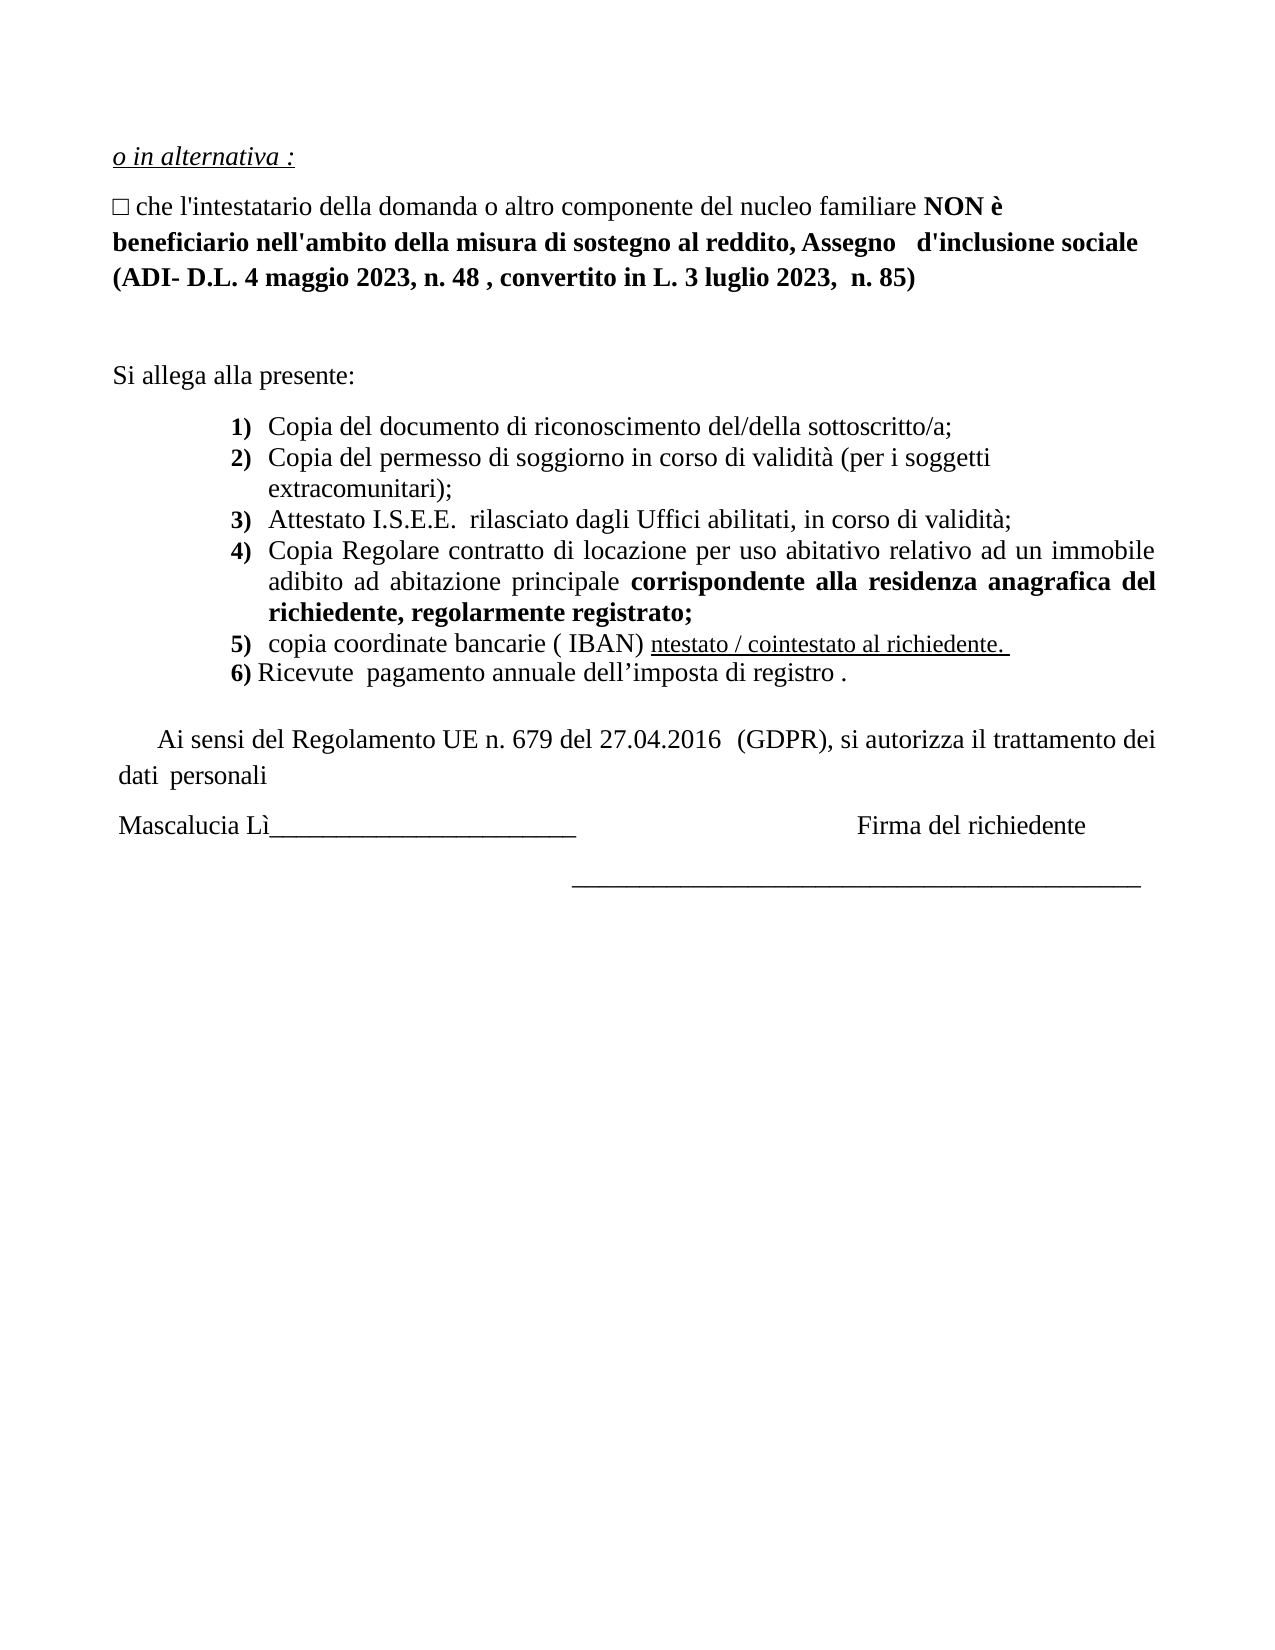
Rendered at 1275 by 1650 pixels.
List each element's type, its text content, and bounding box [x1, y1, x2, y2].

text __________________________________________ [112, 859, 1162, 891]
list Ricevute pagamento annuale dell’imposta di registro . [231, 659, 1162, 687]
list Attestato I.S.E.E. rilasciato dagli Uffici abilitati, in corso di validità; [231, 503, 1162, 534]
text o in alternativa : [112, 139, 1152, 171]
text Ai sensi del Regolamento UE n. 679 del 27.04.2016 (GDPR), si autorizza il trattamento dei dati personali [118, 723, 1162, 790]
text Si allega alla presente: [112, 359, 1162, 390]
list Copia del documento di riconoscimento del/della sottoscritto/a; [231, 409, 1162, 441]
list Copia del permesso di soggiorno in corso di validità (per i soggetti extracomunitari); [231, 441, 1162, 503]
text □ che l'intestatario della domanda o altro componente del nucleo familiare NON è beneficiario nell'ambito della misura di sostegno al reddito, Assegno d'inclusione sociale (ADI- D.L. 4 maggio 2023, n. 48 , convertito in L. 3 luglio 2023, n. 85) [112, 190, 1152, 292]
list copia coordinate bancarie ( IBAN) ntestato / cointestato al richiedente. [231, 628, 1157, 659]
list Copia Regolare contratto di locazione per uso abitativo relativo ad un immobile adibito ad abitazione principale corrispondente alla residenza anagrafica del richiedente, regolarmente registrato; [231, 534, 1157, 628]
text Mascalucia Lì_______________________ Firma del richiedente [118, 809, 1162, 840]
